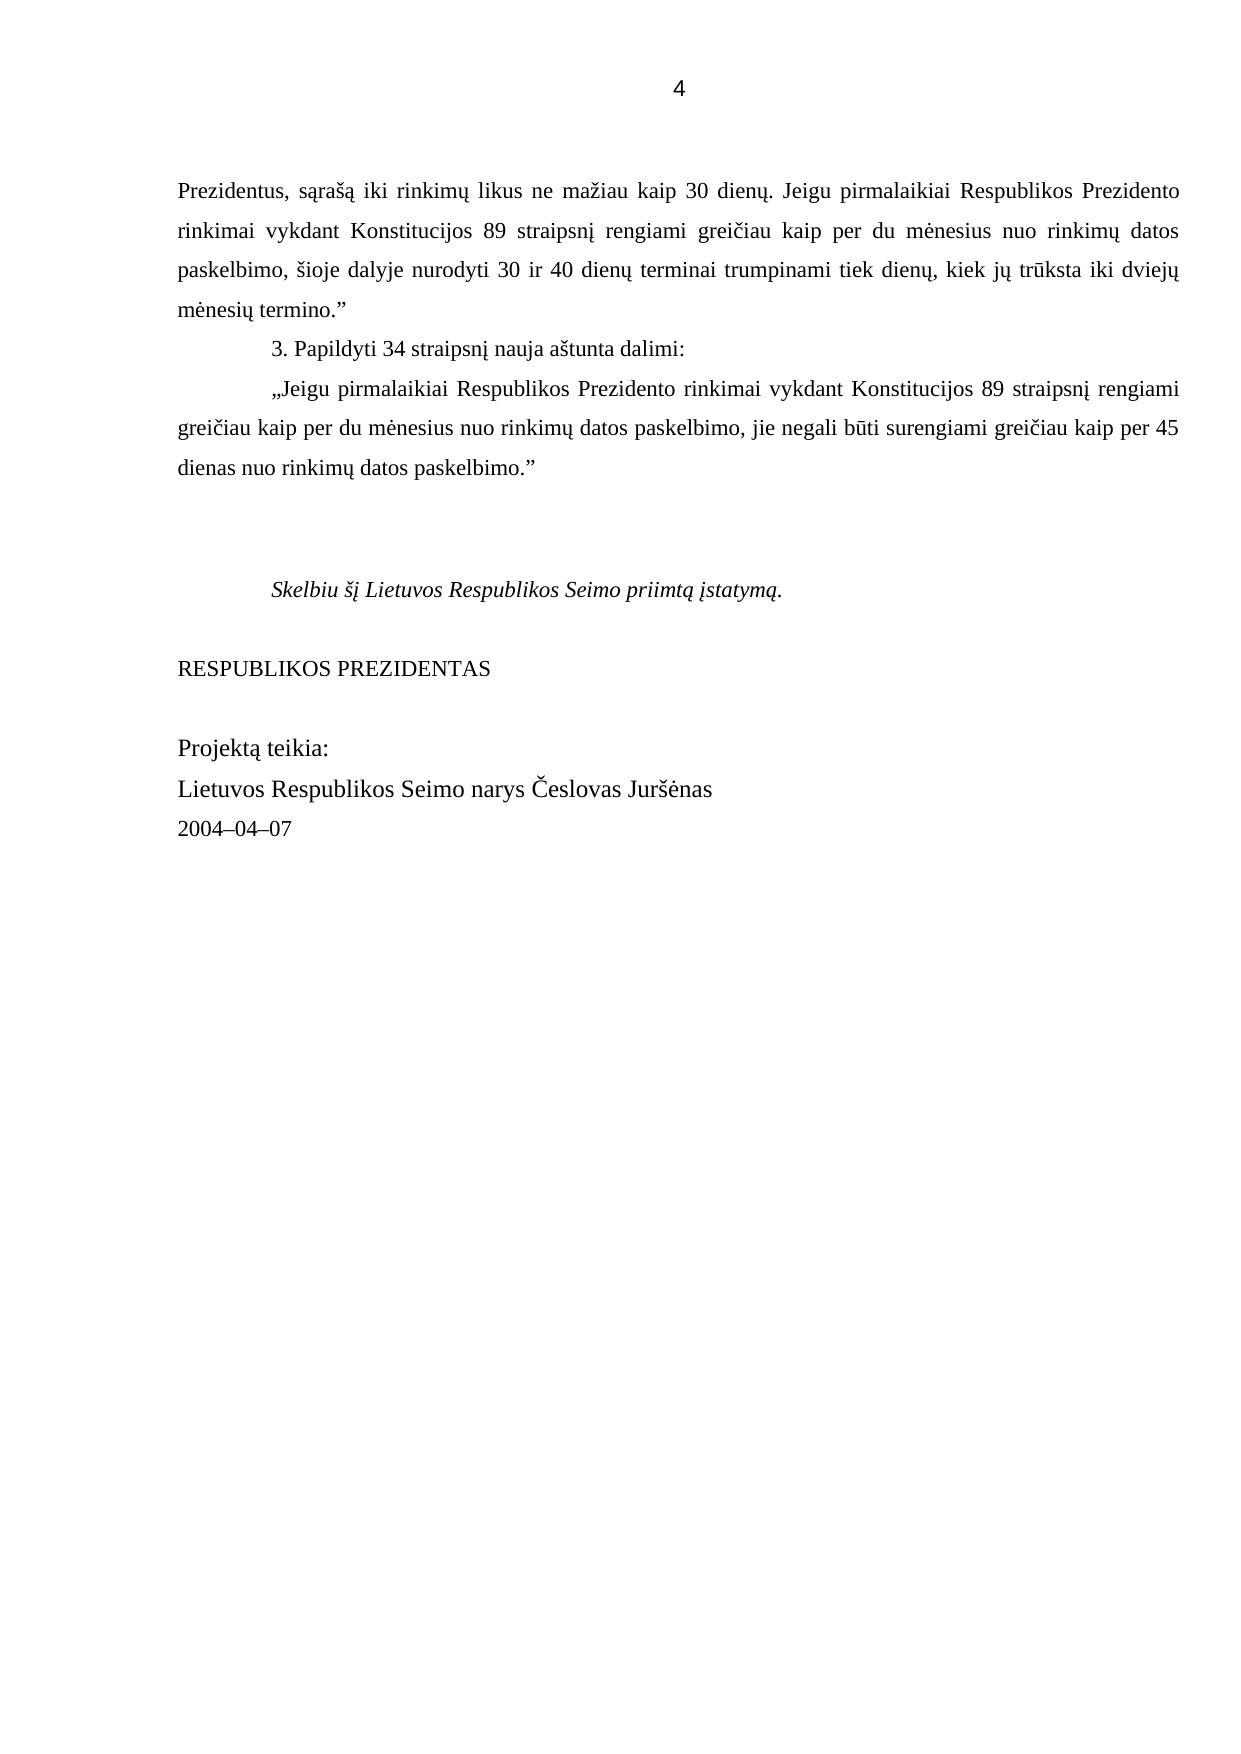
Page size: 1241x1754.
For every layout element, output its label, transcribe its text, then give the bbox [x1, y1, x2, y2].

text Projektą teikia: [177, 733, 1181, 762]
text RESPUBLIKOS PREZIDENTAS [177, 654, 1181, 681]
text 2004–04–07 [177, 815, 1181, 841]
text Lietuvos Respublikos Seimo narys Česlovas Juršėnas [177, 774, 1181, 803]
text Prezidentus, sąrašą iki rinkimų likus ne mažiau kaip 30 dienų. Jeigu pirmalaikiai Respublikos Prezidento rinkimai vykdant Konstitucijos 89 straipsnį rengiami greičiau kaip per du mėnesius nuo rinkimų datos paskelbimo, šioje dalyje nurodyti 30 ir 40 dienų terminai trumpinami tiek dienų, kiek jų trūksta iki dviejų mėnesių termino.” [177, 177, 1181, 322]
text Skelbiu šį Lietuvos Respublikos Seimo priimtą įstatymą. [177, 576, 1181, 602]
text 3. Papildyti 34 straipsnį nauja aštunta dalimi: [177, 335, 1181, 361]
text „Jeigu pirmalaikiai Respublikos Prezidento rinkimai vykdant Konstitucijos 89 straipsnį rengiami greičiau kaip per du mėnesius nuo rinkimų datos paskelbimo, jie negali būti surengiami greičiau kaip per 45 dienas nuo rinkimų datos paskelbimo.” [177, 374, 1181, 480]
